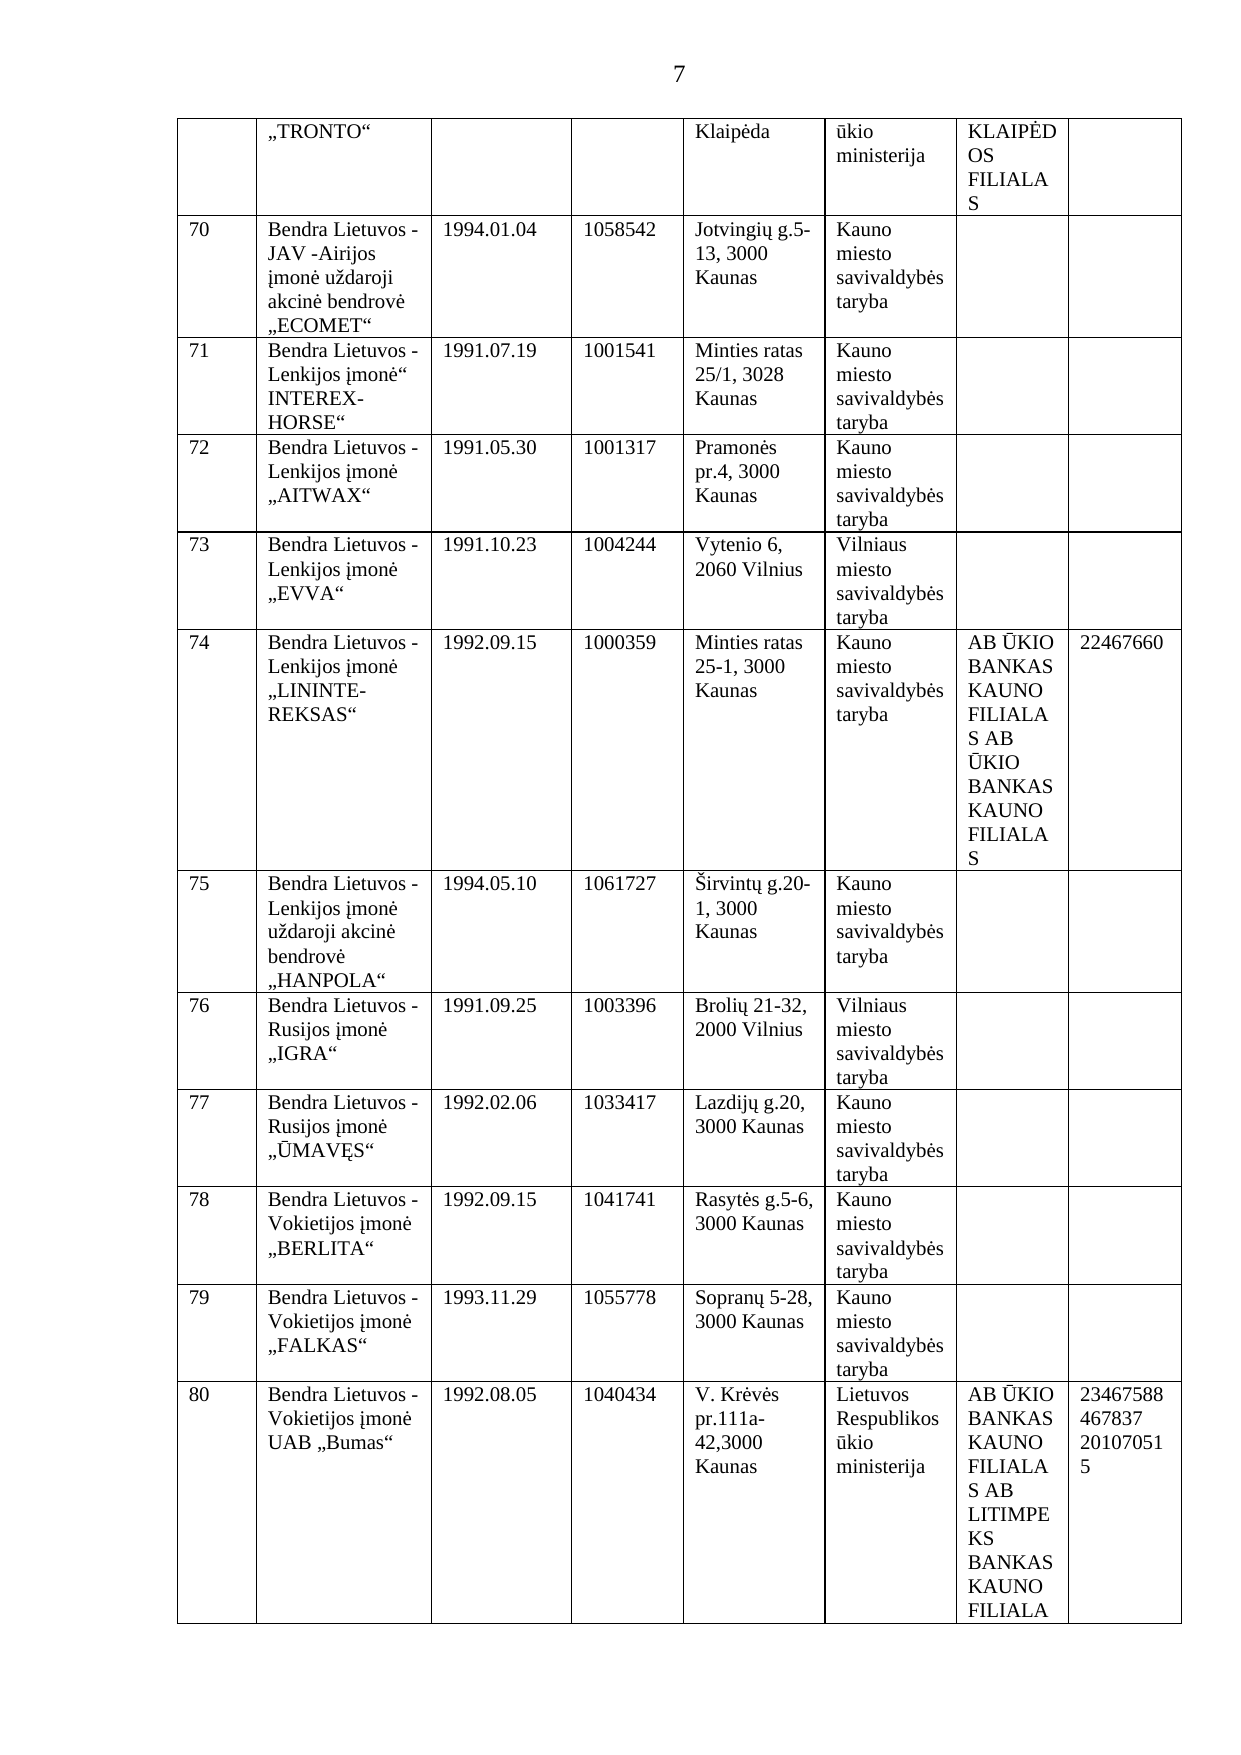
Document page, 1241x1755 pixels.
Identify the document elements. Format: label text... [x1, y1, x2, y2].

table_cell Kauno miesto savivaldybės taryba [826, 871, 956, 992]
table_cell Bendra Lietuvos -Lenkijos įmonė“ INTEREX-HORSE“ [257, 338, 431, 434]
table_cell Rasytės g.5-6, 3000 Kaunas [684, 1187, 824, 1283]
table_cell Bendra Lietuvos -Lenkijos įmonė „LININTE-REKSAS“ [257, 630, 431, 870]
table_cell ūkio ministerija [826, 119, 956, 215]
table_cell 72 [178, 435, 256, 531]
table_cell Minties ratas 25-1, 3000 Kaunas [684, 630, 824, 870]
table_cell Kauno miesto savivaldybės taryba [826, 1187, 956, 1283]
table_cell [957, 1285, 1068, 1381]
table_cell Vilniaus miesto savivaldybės taryba [826, 533, 956, 629]
table_cell 1041741 [572, 1187, 683, 1283]
table_cell 1003396 [572, 993, 683, 1089]
table_cell 23467588 467837 201070515 [1069, 1382, 1181, 1622]
table_cell [1069, 871, 1181, 992]
table_cell 1061727 [572, 871, 683, 992]
table_cell 74 [178, 630, 256, 870]
table_cell Bendra Lietuvos -Lenkijos įmonė „AITWAX“ [257, 435, 431, 531]
table_cell Kauno miesto savivaldybės taryba [826, 216, 956, 337]
table_cell 78 [178, 1187, 256, 1283]
table_cell [1069, 533, 1181, 629]
table_cell V. Krėvės pr.111a-42,3000 Kaunas [684, 1382, 824, 1622]
table_cell 1055778 [572, 1285, 683, 1381]
table_cell Širvintų g.20-1, 3000 Kaunas [684, 871, 824, 992]
table_cell 1994.01.04 [432, 216, 571, 337]
table_cell 1992.02.06 [432, 1090, 571, 1186]
table_cell [178, 119, 256, 215]
table_cell 1992.09.15 [432, 630, 571, 870]
table_cell 76 [178, 993, 256, 1089]
table_cell [957, 533, 1068, 629]
table_cell 1001317 [572, 435, 683, 531]
table_cell Kauno miesto savivaldybės taryba [826, 630, 956, 870]
table_cell [1069, 1187, 1181, 1283]
table_cell 1991.09.25 [432, 993, 571, 1089]
table_cell Bendra Lietuvos -Rusijos įmonė „ŪMAVĘS“ [257, 1090, 431, 1186]
table_cell [957, 435, 1068, 531]
table_cell 1033417 [572, 1090, 683, 1186]
table_cell Kauno miesto savivaldybės taryba [826, 435, 956, 531]
table_cell „TRONTO“ [257, 119, 431, 215]
table_cell Brolių 21-32, 2000 Vilnius [684, 993, 824, 1089]
table_cell Vilniaus miesto savivaldybės taryba [826, 993, 956, 1089]
table_cell [1069, 1285, 1181, 1381]
table_cell 1992.09.15 [432, 1187, 571, 1283]
table_cell 80 [178, 1382, 256, 1622]
table_cell 1991.10.23 [432, 533, 571, 629]
table_cell [957, 1090, 1068, 1186]
table_cell [432, 119, 571, 215]
table_cell Bendra Lietuvos -Vokietijos įmonė „FALKAS“ [257, 1285, 431, 1381]
table_cell AB ŪKIO BANKAS KAUNO FILIALAS AB ŪKIO BANKAS KAUNO FILIALAS [957, 630, 1068, 870]
table_cell [957, 1187, 1068, 1283]
table_cell [1069, 435, 1181, 531]
table_cell 1991.05.30 [432, 435, 571, 531]
table_cell [572, 119, 683, 215]
table_cell 1993.11.29 [432, 1285, 571, 1381]
table_cell [957, 338, 1068, 434]
table_cell [1069, 1090, 1181, 1186]
table_cell Bendra Lietuvos -JAV -Airijos įmonė uždaroji akcinė bendrovė „ECOMET“ [257, 216, 431, 337]
table_cell 1001541 [572, 338, 683, 434]
table_cell [957, 993, 1068, 1089]
table_cell Bendra Lietuvos -Lenkijos įmonė uždaroji akcinė bendrovė „HANPOLA“ [257, 871, 431, 992]
table_cell Kauno miesto savivaldybės taryba [826, 1285, 956, 1381]
table_cell 1058542 [572, 216, 683, 337]
table_cell Sopranų 5-28, 3000 Kaunas [684, 1285, 824, 1381]
table_cell Minties ratas 25/1, 3028 Kaunas [684, 338, 824, 434]
table_cell 1004244 [572, 533, 683, 629]
table_cell KLAIPĖDOS FILIALAS [957, 119, 1068, 215]
table_cell Klaipėda [684, 119, 824, 215]
table_cell 1994.05.10 [432, 871, 571, 992]
table_cell AB ŪKIO BANKAS KAUNO FILIALAS AB LITIMPEKS BANKAS KAUNO FILIALA [957, 1382, 1068, 1622]
table_cell Vytenio 6, 2060 Vilnius [684, 533, 824, 629]
table_cell [1069, 119, 1181, 215]
table_cell 75 [178, 871, 256, 992]
table_cell Pramonės pr.4, 3000 Kaunas [684, 435, 824, 531]
table_cell 22467660 [1069, 630, 1181, 870]
table_cell 73 [178, 533, 256, 629]
table_cell Kauno miesto savivaldybės taryba [826, 338, 956, 434]
table_cell [1069, 993, 1181, 1089]
table_cell [957, 216, 1068, 337]
table_cell Jotvingių g.5-13, 3000 Kaunas [684, 216, 824, 337]
table_cell Lazdijų g.20, 3000 Kaunas [684, 1090, 824, 1186]
table_cell 70 [178, 216, 256, 337]
table_cell Bendra Lietuvos -Rusijos įmonė „IGRA“ [257, 993, 431, 1089]
table_cell 1040434 [572, 1382, 683, 1622]
table_cell Bendra Lietuvos -Vokietijos įmonė UAB „Bumas“ [257, 1382, 431, 1622]
table_cell 1991.07.19 [432, 338, 571, 434]
table_cell [1069, 216, 1181, 337]
table_cell Bendra Lietuvos -Lenkijos įmonė „EVVA“ [257, 533, 431, 629]
table_cell [957, 871, 1068, 992]
table_cell 79 [178, 1285, 256, 1381]
table_cell [1069, 338, 1181, 434]
table_cell Kauno miesto savivaldybės taryba [826, 1090, 956, 1186]
table_cell Lietuvos Respublikos ūkio ministerija [826, 1382, 956, 1622]
table_cell 71 [178, 338, 256, 434]
table_cell 1000359 [572, 630, 683, 870]
table_cell 77 [178, 1090, 256, 1186]
table_cell Bendra Lietuvos -Vokietijos įmonė „BERLITA“ [257, 1187, 431, 1283]
table_cell 1992.08.05 [432, 1382, 571, 1622]
